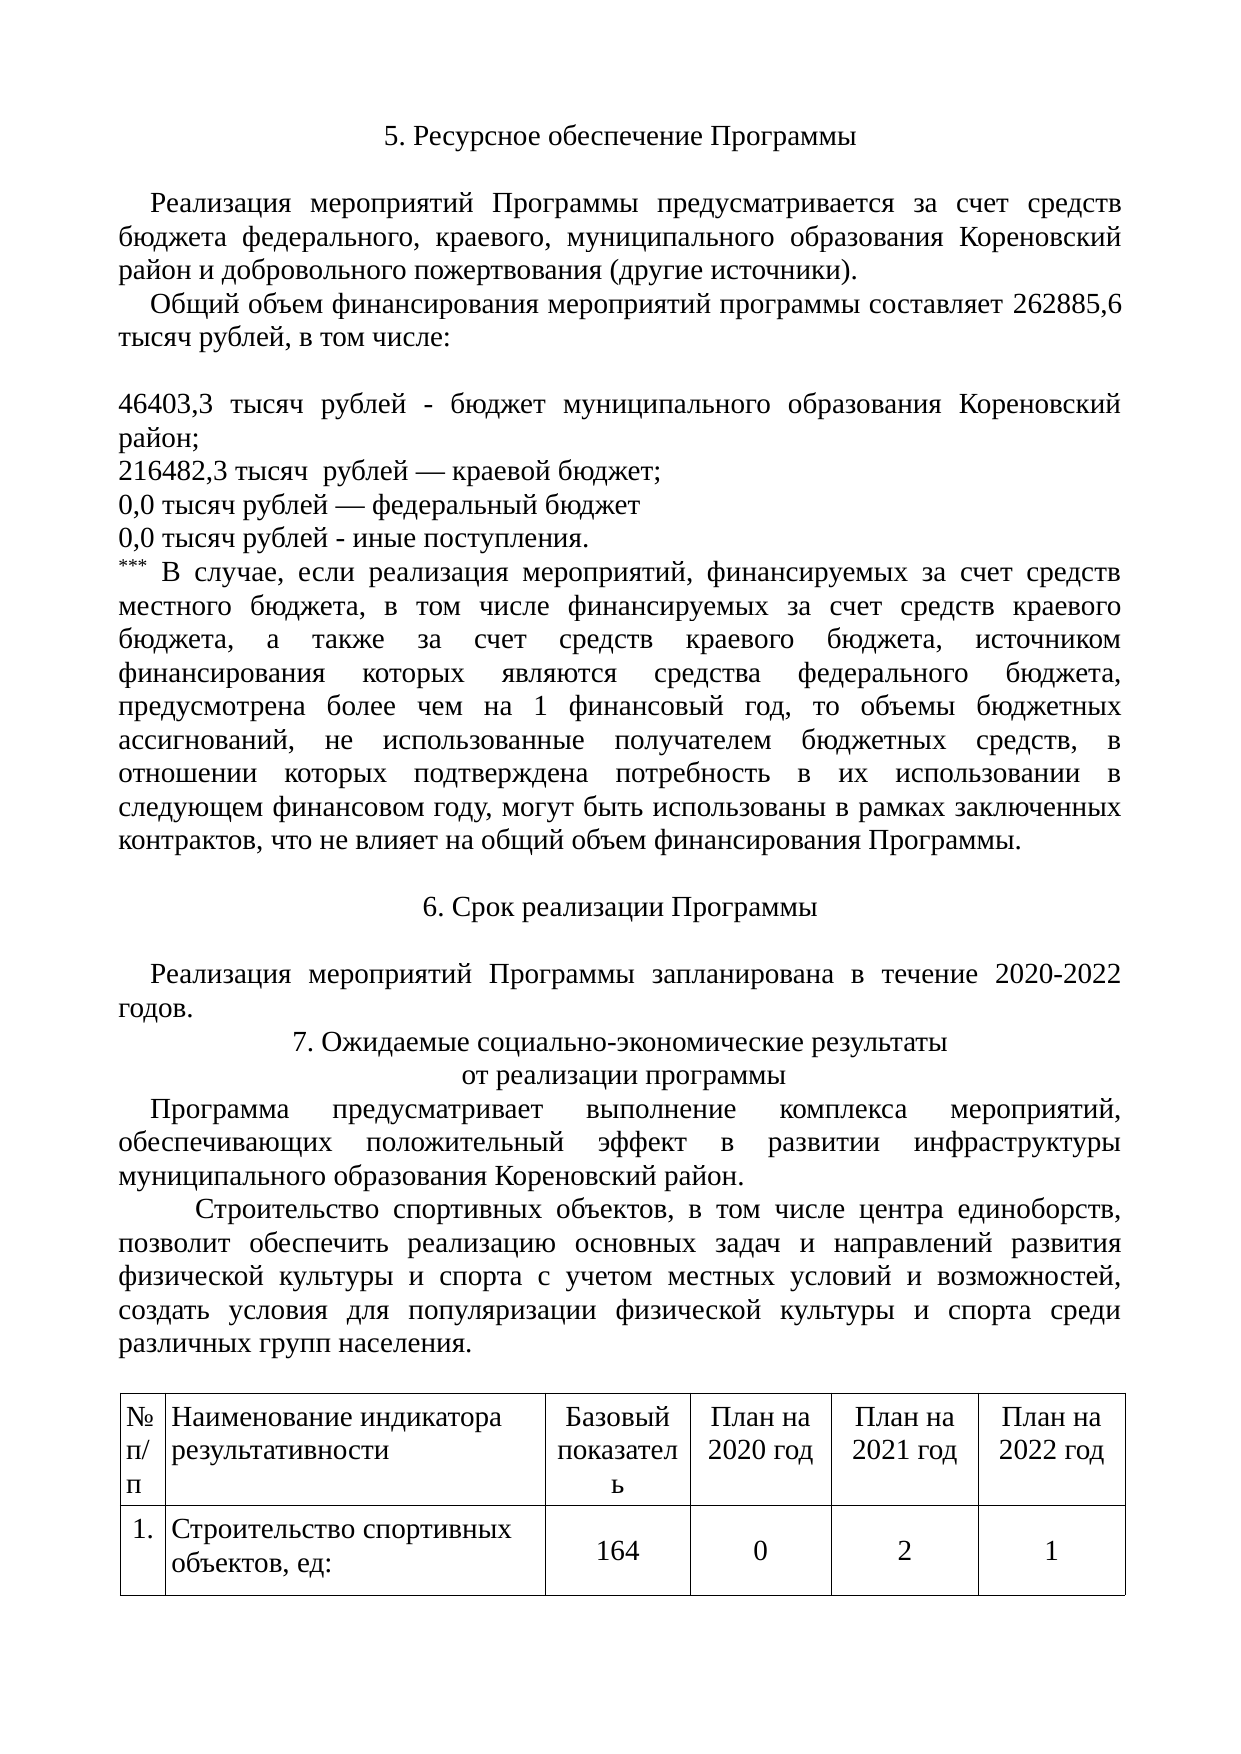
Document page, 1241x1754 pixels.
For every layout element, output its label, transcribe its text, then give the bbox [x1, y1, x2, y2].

table_cell 1 [979, 1506, 1125, 1594]
text Строительство спортивных объектов, в том числе центра единоборств, позволит обеспечить реализацию основных задач и направлений развития физической культуры и спорта с учетом местных условий и возможностей, создать условия для популяризации физической культуры и спорта среди различных групп населения. [118, 1191, 1122, 1359]
table_cell 1. [121, 1506, 165, 1594]
table_cell 164 [546, 1506, 690, 1594]
text 216482,3 тысяч рублей — краевой бюджет; [118, 453, 1122, 487]
table_header Наименование индикатора результативности [166, 1394, 545, 1505]
text от реализации программы [118, 1057, 1122, 1091]
text Реализация мероприятий Программы предусматривается за счет средств бюджета федерального, краевого, муниципального образования Кореновский район и добровольного пожертвования (другие источники). [118, 185, 1122, 286]
text 5. Ресурсное обеспечение Программы [118, 118, 1122, 152]
table_header План на 2020 год [691, 1394, 831, 1505]
text *** В случае, если реализация мероприятий, финансируемых за счет средств местного бюджета, в том числе финансируемых за счет средств краевого бюджета, а также за счет средств краевого бюджета, источником финансирования которых являются средства федерального бюджета, предусмотрена более чем на 1 финансовый год, то объемы бюджетных ассигнований, не использованные получателем бюджетных средств, в отношении которых подтверждена потребность в их использовании в следующем финансовом году, могут быть использованы в рамках заключенных контрактов, что не влияет на общий объем финансирования Программы. [118, 554, 1122, 856]
text Программа предусматривает выполнение комплекса мероприятий, обеспечивающих положительный эффект в развитии инфраструктуры муниципального образования Кореновский район. [118, 1091, 1122, 1191]
table_header План на 2022 год [979, 1394, 1125, 1505]
text Общий объем финансирования мероприятий программы составляет 262885,6 тысяч рублей, в том числе: [118, 286, 1122, 353]
text 0,0 тысяч рублей — федеральный бюджет [118, 487, 1122, 521]
table_header № п/п [121, 1394, 165, 1505]
table_header Базовый показатель [546, 1394, 690, 1505]
table_cell 2 [832, 1506, 978, 1594]
text 46403,3 тысяч рублей - бюджет муниципального образования Кореновский район; [118, 386, 1122, 453]
table_header План на 2021 год [832, 1394, 978, 1505]
text 7. Ожидаемые социально-экономические результаты [118, 1024, 1122, 1057]
text Реализация мероприятий Программы запланирована в течение 2020-2022 годов. [118, 957, 1122, 1024]
text 6. Срок реализации Программы [118, 889, 1122, 923]
table_cell 0 [691, 1506, 831, 1594]
table_cell Строительство спортивных объектов, ед: [166, 1506, 545, 1594]
text 0,0 тысяч рублей - иные поступления. [118, 521, 1122, 554]
